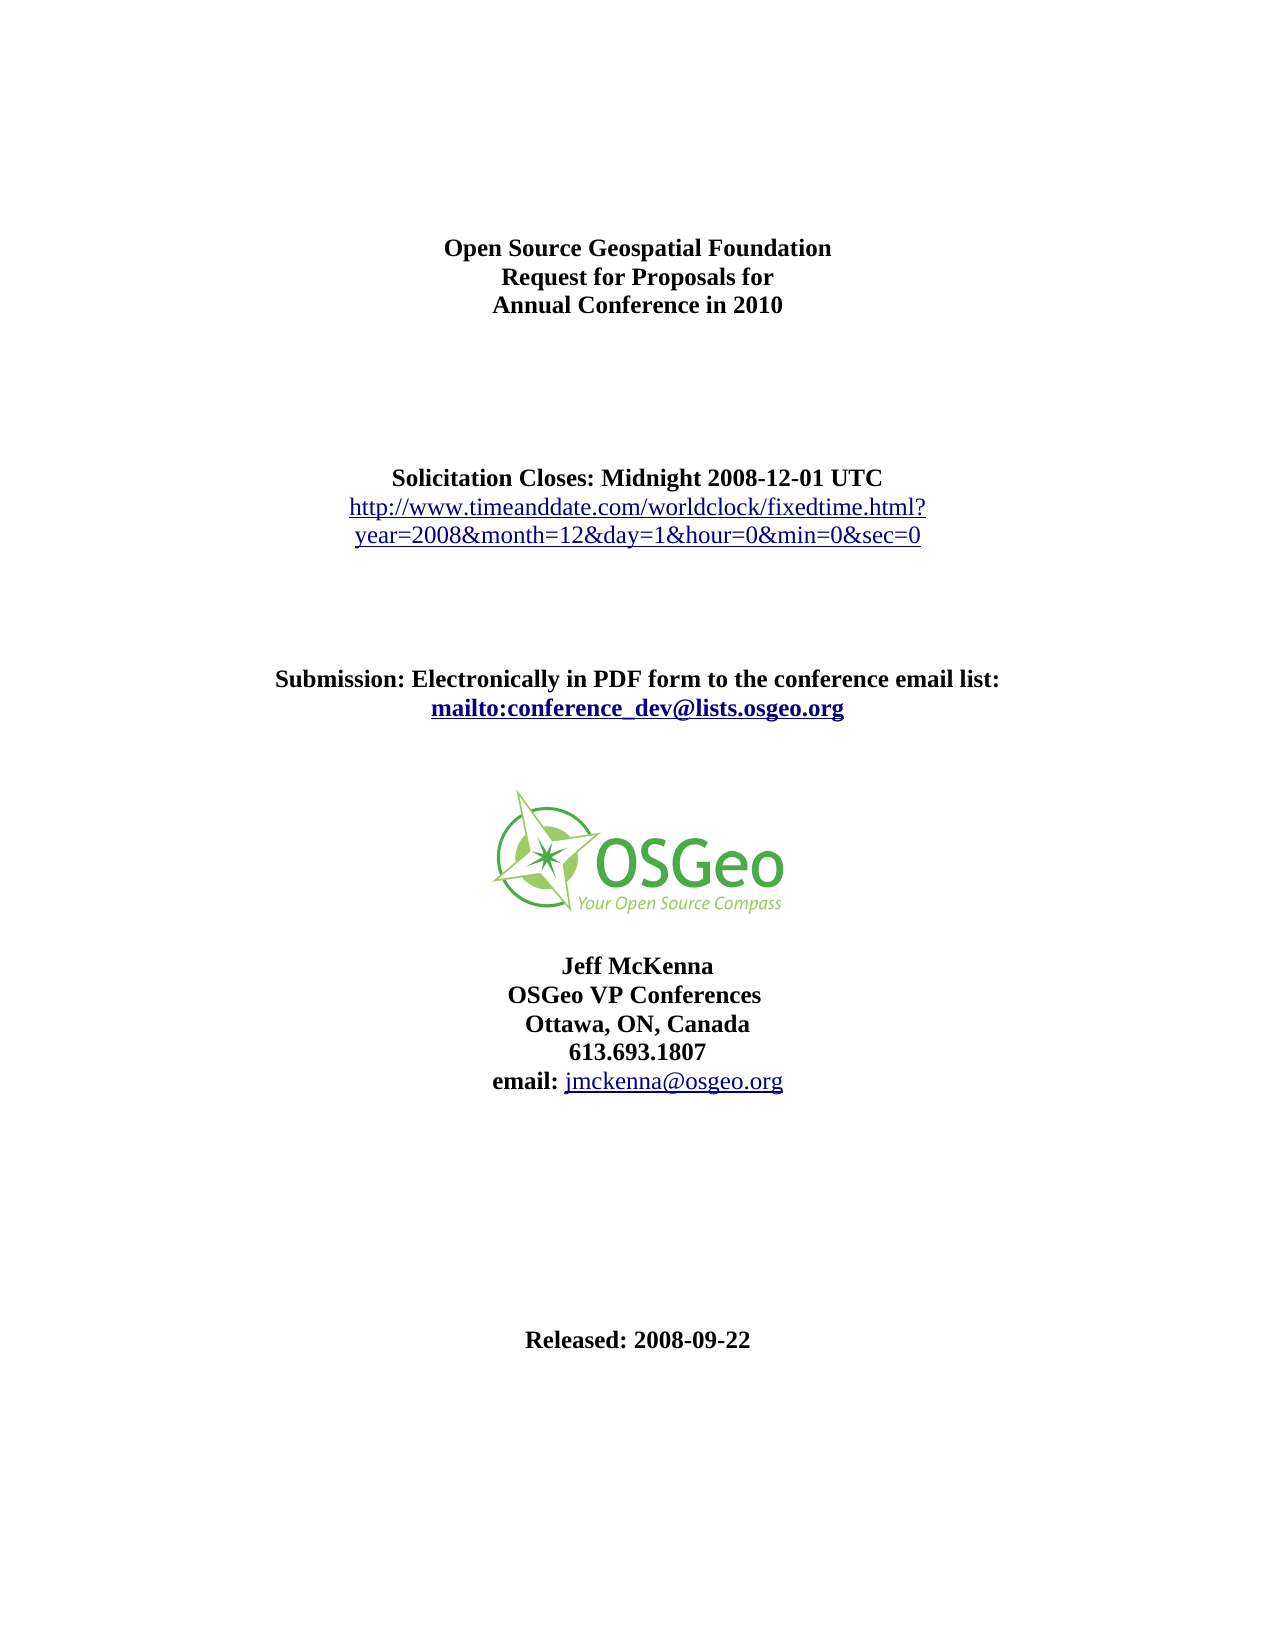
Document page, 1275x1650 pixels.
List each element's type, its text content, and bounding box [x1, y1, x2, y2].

text http://www.timeanddate.com/worldclock/fixedtime.html?year=2008&month=12&day=1&hour=0&min=0&sec=0 [118, 492, 1157, 549]
text email: jmckenna@osgeo.org [118, 1066, 1157, 1095]
text 613.693.1807 [118, 1037, 1157, 1066]
text Ottawa, ON, Canada [118, 1009, 1157, 1037]
text Open Source Geospatial Foundation [118, 233, 1157, 262]
text Jeff McKenna [118, 951, 1157, 980]
picture [487, 779, 788, 923]
text Submission: Electronically in PDF form to the conference email list: mailto:conference_dev@lists.osgeo.org [118, 664, 1157, 722]
text Annual Conference in 2010 [118, 291, 1157, 319]
text Solicitation Closes: Midnight 2008-12-01 UTC [118, 463, 1157, 492]
text OSGeo VP Conferences [118, 980, 1157, 1009]
text Request for Proposals for [118, 262, 1157, 291]
text Released: 2008-09-22 [118, 1325, 1157, 1354]
